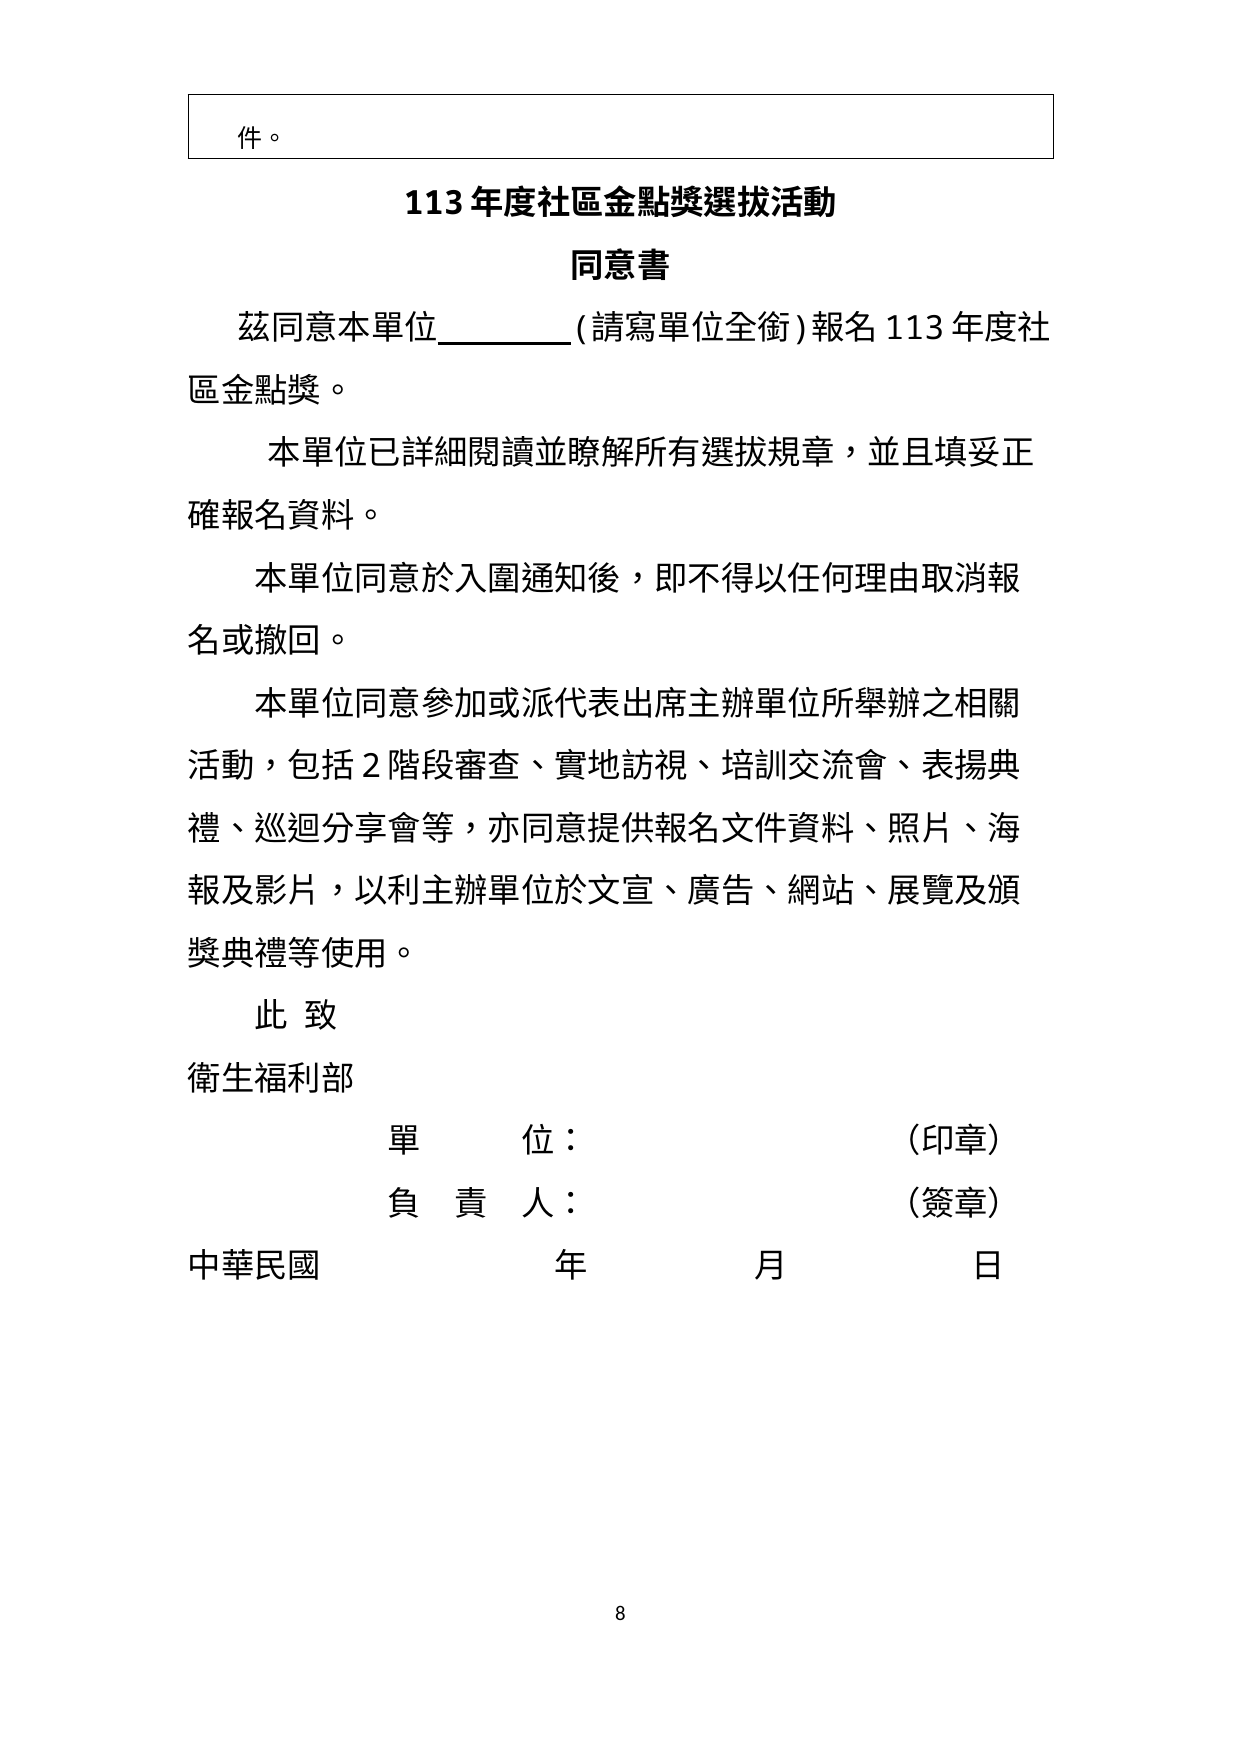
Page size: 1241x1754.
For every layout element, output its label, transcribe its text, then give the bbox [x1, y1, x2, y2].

text 中華民國 年 月 日 [187, 1221, 1053, 1284]
text 113年度社區金點獎選拔活動 [187, 159, 1053, 221]
text 此 致 衛生福利部 單 位： （印章） 負 責 人： （簽章） [187, 971, 1053, 1221]
text 本單位已詳細閱讀並瞭解所有選拔規章，並且填妥正確報名資料。 本單位同意於入圍通知後，即不得以任何理由取消報名或撤回。 本單位同意參加或派代表出席主辦單位所舉辦之相關活動，包括2階段審查、實地訪視、培訓交流會、表揚典禮、巡迴分享會等，亦同意提供報名文件資料、照片、海報及影片，以利主辦單位於文宣、廣告、網站、展覽及頒獎典禮等使用。 [187, 409, 1053, 971]
text 同意書 [187, 221, 1053, 284]
text 茲同意本單位 (請寫單位全銜)報名113年度社區金點獎。 [187, 284, 1053, 409]
table_cell 件。 [189, 95, 1053, 158]
